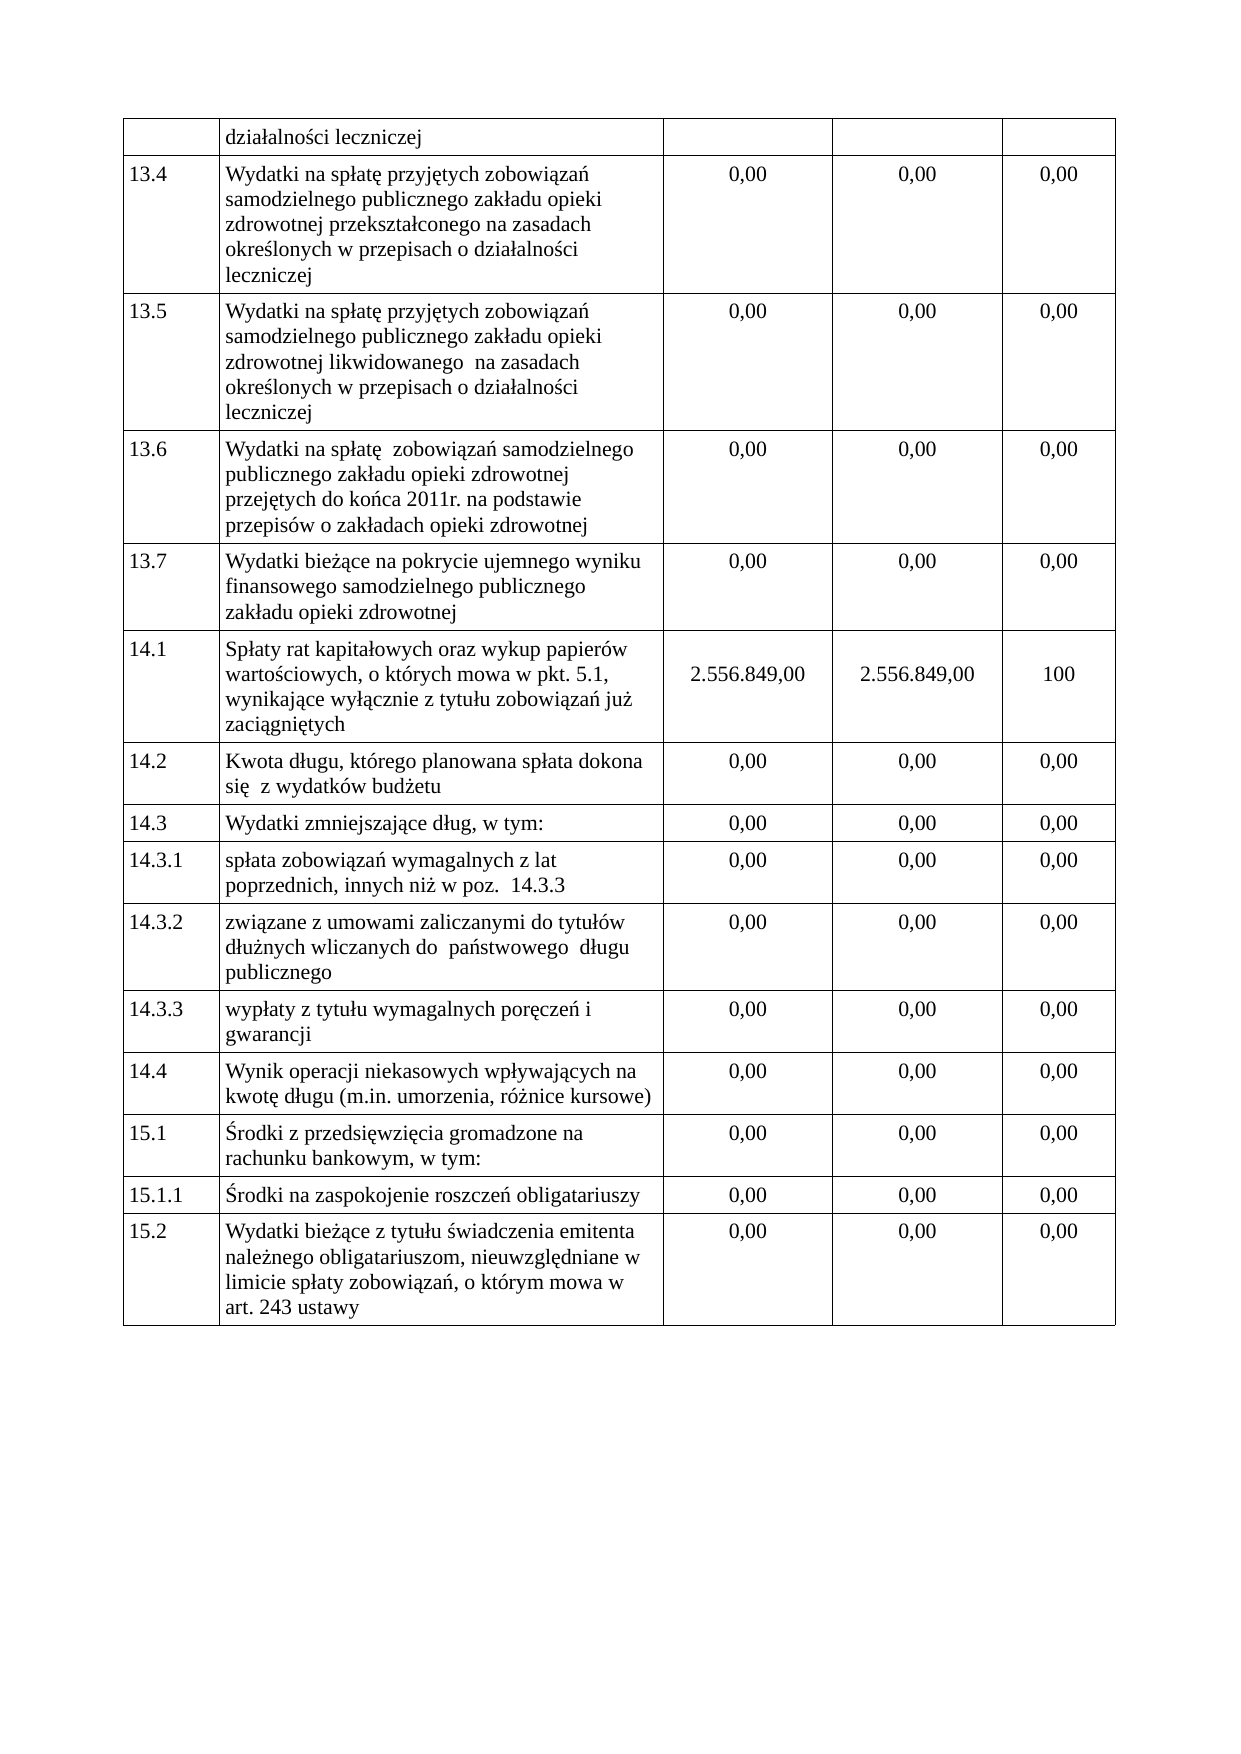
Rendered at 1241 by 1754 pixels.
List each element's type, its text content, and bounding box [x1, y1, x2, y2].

table_cell 0,00 [833, 1214, 1002, 1325]
table_cell 0,00 [664, 156, 832, 292]
table_cell 0,00 [1003, 544, 1115, 630]
table_cell 14.4 [124, 1053, 219, 1114]
table_cell 14.3.3 [124, 991, 219, 1052]
table_cell 100 [1003, 631, 1115, 742]
table_cell 14.1 [124, 631, 219, 742]
table_cell 0,00 [664, 904, 832, 990]
table_cell 0,00 [833, 1053, 1002, 1114]
table_cell 0,00 [1003, 805, 1115, 841]
table_cell 0,00 [1003, 1177, 1115, 1213]
table_cell 15.1.1 [124, 1177, 219, 1213]
table_cell 0,00 [833, 743, 1002, 804]
table_cell 0,00 [664, 1214, 832, 1325]
table_cell 14.3 [124, 805, 219, 841]
table_cell 13.5 [124, 294, 219, 430]
table_cell Wydatki na spłatę przyjętych zobowiązań samodzielnego publicznego zakładu opieki zdrowotnej likwidowanego na zasadach określonych w przepisach o działalności leczniczej [220, 294, 663, 430]
table_cell 0,00 [833, 544, 1002, 630]
table_cell 0,00 [833, 431, 1002, 542]
table_cell 0,00 [1003, 156, 1115, 292]
table_cell 0,00 [664, 1053, 832, 1114]
table_cell 0,00 [664, 805, 832, 841]
table_cell Kwota długu, którego planowana spłata dokona się z wydatków budżetu [220, 743, 663, 804]
table_cell Wydatki na spłatę przyjętych zobowiązań samodzielnego publicznego zakładu opieki zdrowotnej przekształconego na zasadach określonych w przepisach o działalności leczniczej [220, 156, 663, 292]
table_cell 0,00 [833, 1115, 1002, 1176]
table_cell 0,00 [664, 991, 832, 1052]
table_cell 0,00 [664, 842, 832, 903]
table_cell 14.3.1 [124, 842, 219, 903]
table_cell Wydatki bieżące na pokrycie ujemnego wyniku finansowego samodzielnego publicznego zakładu opieki zdrowotnej [220, 544, 663, 630]
table_cell 0,00 [1003, 431, 1115, 542]
table_cell 0,00 [664, 1177, 832, 1213]
table_cell 13.6 [124, 431, 219, 542]
table_cell 0,00 [833, 294, 1002, 430]
table_cell wypłaty z tytułu wymagalnych poręczeń i gwarancji [220, 991, 663, 1052]
table_cell 0,00 [664, 431, 832, 542]
table_cell 0,00 [664, 743, 832, 804]
table_cell 0,00 [1003, 991, 1115, 1052]
table_cell 0,00 [1003, 1115, 1115, 1176]
table_cell 0,00 [833, 156, 1002, 292]
table_cell 0,00 [833, 842, 1002, 903]
table_cell związane z umowami zaliczanymi do tytułów dłużnych wliczanych do państwowego długu publicznego [220, 904, 663, 990]
table_cell Wydatki zmniejszające dług, w tym: [220, 805, 663, 841]
table_cell 0,00 [1003, 842, 1115, 903]
table_cell 2.556.849,00 [664, 631, 832, 742]
table_cell 0,00 [1003, 904, 1115, 990]
table_cell 0,00 [833, 805, 1002, 841]
table_cell Wydatki na spłatę zobowiązań samodzielnego publicznego zakładu opieki zdrowotnej przejętych do końca 2011r. na podstawie przepisów o zakładach opieki zdrowotnej [220, 431, 663, 542]
table_cell 0,00 [1003, 1214, 1115, 1325]
table_cell spłata zobowiązań wymagalnych z lat poprzednich, innych niż w poz. 14.3.3 [220, 842, 663, 903]
table_cell Wydatki bieżące z tytułu świadczenia emitenta należnego obligatariuszom, nieuwzględniane w limicie spłaty zobowiązań, o którym mowa w art. 243 ustawy [220, 1214, 663, 1325]
table_cell 14.2 [124, 743, 219, 804]
table_cell Spłaty rat kapitałowych oraz wykup papierów wartościowych, o których mowa w pkt. 5.1, wynikające wyłącznie z tytułu zobowiązań już zaciągniętych [220, 631, 663, 742]
table_cell [664, 119, 832, 155]
table_cell [1003, 119, 1115, 155]
table_cell 0,00 [664, 544, 832, 630]
table_cell 0,00 [1003, 743, 1115, 804]
table_cell 15.2 [124, 1214, 219, 1325]
table_cell [833, 119, 1002, 155]
table_cell Wynik operacji niekasowych wpływających na kwotę długu (m.in. umorzenia, różnice kursowe) [220, 1053, 663, 1114]
table_cell 15.1 [124, 1115, 219, 1176]
table_cell 0,00 [1003, 294, 1115, 430]
table_cell 2.556.849,00 [833, 631, 1002, 742]
table_cell 0,00 [1003, 1053, 1115, 1114]
table_cell 14.3.2 [124, 904, 219, 990]
table_cell Środki na zaspokojenie roszczeń obligatariuszy [220, 1177, 663, 1213]
table_cell 13.7 [124, 544, 219, 630]
table_cell 0,00 [664, 294, 832, 430]
table_cell [124, 119, 219, 155]
table_cell 0,00 [664, 1115, 832, 1176]
table_cell 13.4 [124, 156, 219, 292]
table_cell 0,00 [833, 1177, 1002, 1213]
table_cell 0,00 [833, 904, 1002, 990]
table_cell działalności leczniczej [220, 119, 663, 155]
table_cell Środki z przedsięwzięcia gromadzone na rachunku bankowym, w tym: [220, 1115, 663, 1176]
table_cell 0,00 [833, 991, 1002, 1052]
